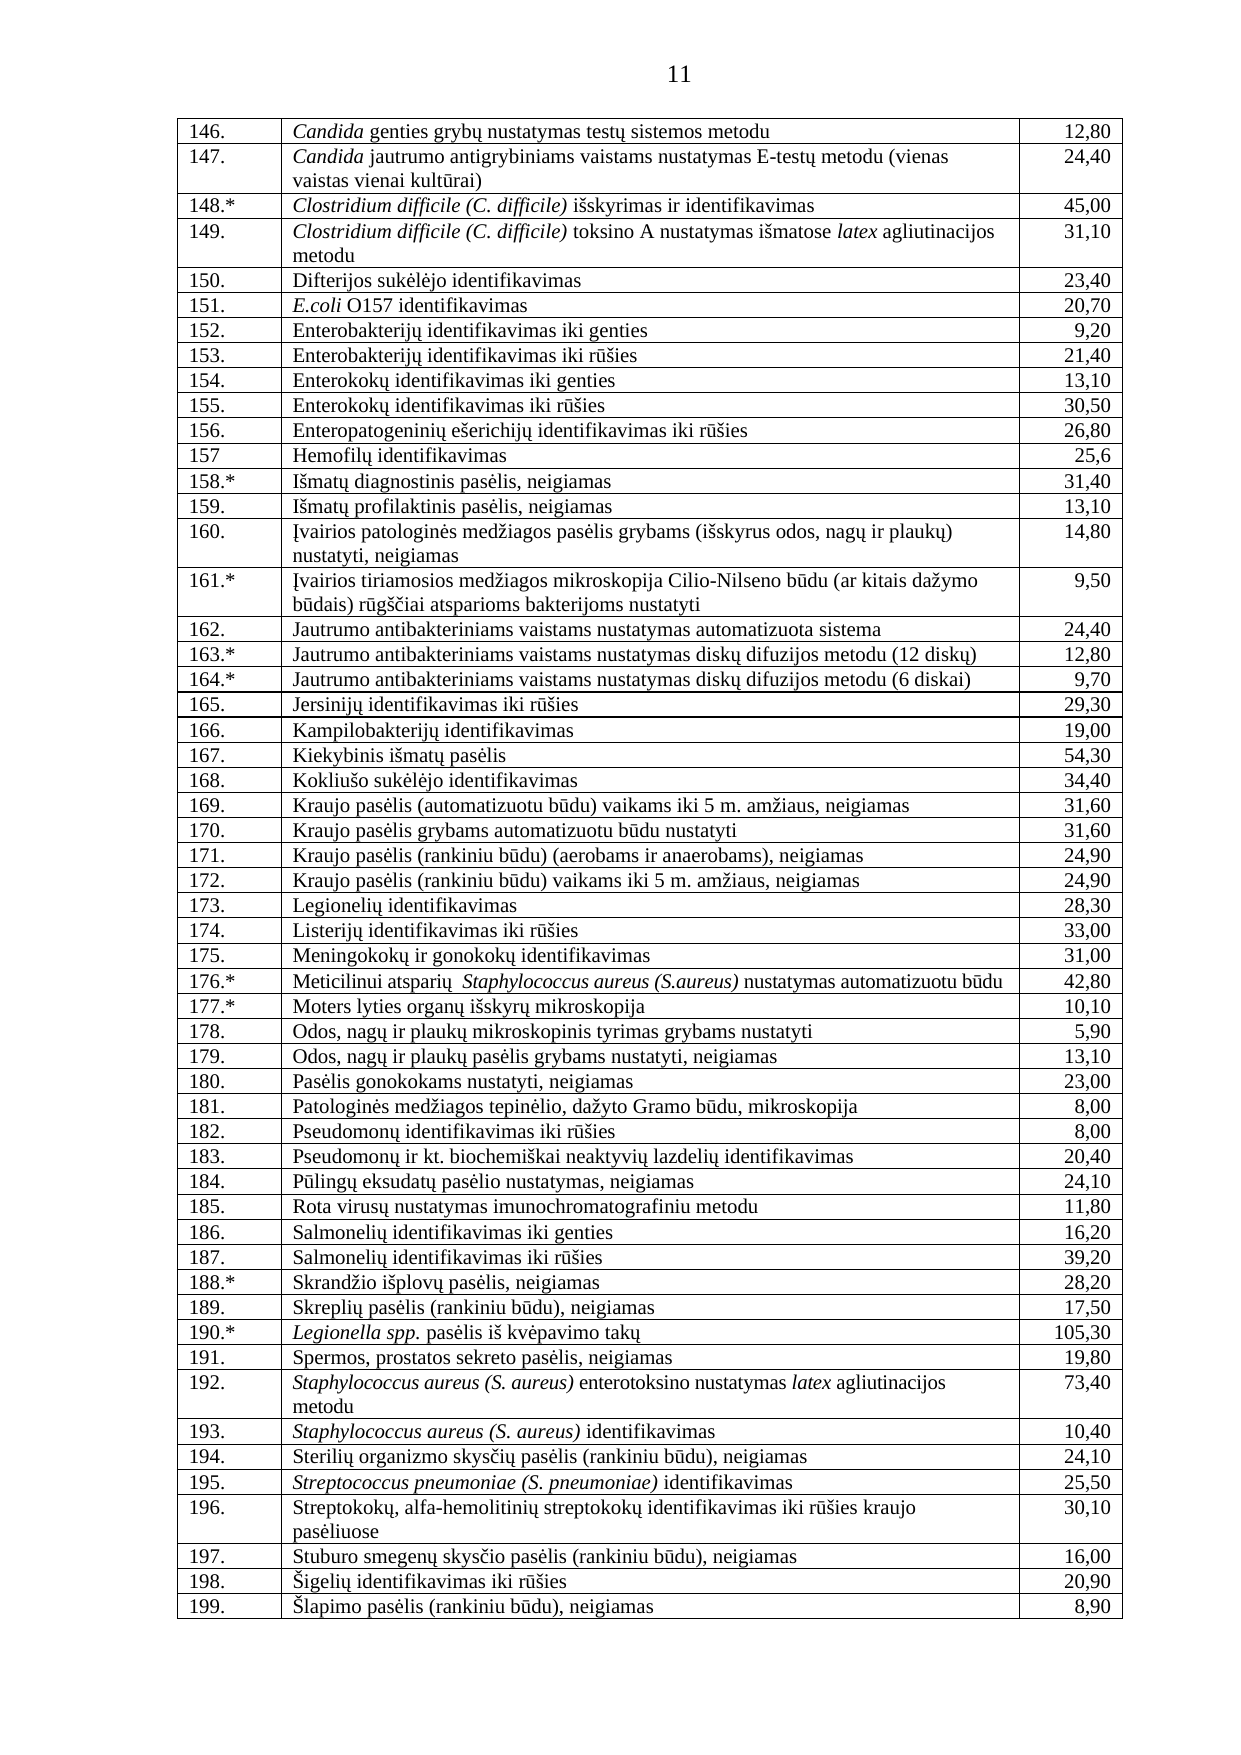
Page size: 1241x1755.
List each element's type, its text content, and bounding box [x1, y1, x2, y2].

table_cell Kraujo pasėlis (automatizuotu būdu) vaikams iki 5 m. amžiaus, neigiamas [282, 793, 1019, 817]
table_cell 174. [178, 918, 281, 942]
table_cell 198. [178, 1569, 281, 1593]
table_cell Hemofilų identifikavimas [282, 444, 1019, 467]
table_cell Odos, nagų ir plaukų mikroskopinis tyrimas grybams nustatyti [282, 1019, 1019, 1043]
table_cell 17,50 [1020, 1295, 1122, 1319]
table_cell Meningokokų ir gonokokų identifikavimas [282, 944, 1019, 967]
table_cell 45,00 [1020, 194, 1122, 217]
table_cell 194. [178, 1445, 281, 1468]
table_cell 24,90 [1020, 868, 1122, 892]
table_cell Streptococcus pneumoniae (S. pneumoniae) identifikavimas [282, 1470, 1019, 1494]
table_cell 23,40 [1020, 268, 1122, 292]
table_cell 20,70 [1020, 293, 1122, 317]
table_cell Kraujo pasėlis grybams automatizuotu būdu nustatyti [282, 818, 1019, 842]
table_cell 180. [178, 1069, 281, 1093]
table_cell 24,40 [1020, 617, 1122, 641]
table_cell 9,20 [1020, 318, 1122, 342]
table_cell 31,10 [1020, 219, 1122, 267]
table_cell Įvairios patologinės medžiagos pasėlis grybams (išskyrus odos, nagų ir plaukų) nustatyti, neigiamas [282, 519, 1019, 567]
table_cell Kampilobakterijų identifikavimas [282, 718, 1019, 742]
table_cell 8,00 [1020, 1119, 1122, 1143]
table_cell 193. [178, 1419, 281, 1443]
table_cell 182. [178, 1119, 281, 1143]
table_cell Pasėlis gonokokams nustatyti, neigiamas [282, 1069, 1019, 1093]
table_cell Enterokokų identifikavimas iki rūšies [282, 393, 1019, 417]
table_cell Legionelių identifikavimas [282, 893, 1019, 917]
table_cell Clostridium difficile (C. difficile) toksino A nustatymas išmatose latex agliutinacijos metodu [282, 219, 1019, 267]
table_cell 176.* [178, 969, 281, 993]
table_cell Jautrumo antibakteriniams vaistams nustatymas diskų difuzijos metodu (12 diskų) [282, 642, 1019, 666]
table_cell 147. [178, 144, 281, 192]
table_cell 9,70 [1020, 667, 1122, 691]
table_cell 33,00 [1020, 918, 1122, 942]
table_cell 188.* [178, 1270, 281, 1294]
table_cell 19,00 [1020, 718, 1122, 742]
table_cell 30,10 [1020, 1495, 1122, 1543]
table_cell Pseudomonų identifikavimas iki rūšies [282, 1119, 1019, 1143]
table_cell 31,00 [1020, 944, 1122, 967]
table_cell 169. [178, 793, 281, 817]
table_cell 163.* [178, 642, 281, 666]
table_cell Streptokokų, alfa-hemolitinių streptokokų identifikavimas iki rūšies kraujo pasėliuose [282, 1495, 1019, 1543]
table_cell 186. [178, 1220, 281, 1244]
table_cell 148.* [178, 194, 281, 217]
table_cell 197. [178, 1544, 281, 1568]
table_cell 28,20 [1020, 1270, 1122, 1294]
table_cell Spermos, prostatos sekreto pasėlis, neigiamas [282, 1345, 1019, 1369]
table_cell 24,10 [1020, 1169, 1122, 1193]
table_cell 54,30 [1020, 743, 1122, 767]
table_cell 146. [178, 119, 281, 143]
table_cell 13,10 [1020, 494, 1122, 518]
table_cell Šlapimo pasėlis (rankiniu būdu), neigiamas [282, 1594, 1019, 1618]
table_cell 10,10 [1020, 994, 1122, 1018]
table_cell Difterijos sukėlėjo identifikavimas [282, 268, 1019, 292]
table_cell 199. [178, 1594, 281, 1618]
table_cell 165. [178, 693, 281, 716]
table_cell Pseudomonų ir kt. biochemiškai neaktyvių lazdelių identifikavimas [282, 1144, 1019, 1168]
table_cell Staphylococcus aureus (S. aureus) enterotoksino nustatymas latex agliutinacijos metodu [282, 1370, 1019, 1418]
table_cell 157 [178, 444, 281, 467]
table_cell 21,40 [1020, 343, 1122, 367]
table_cell E.coli O157 identifikavimas [282, 293, 1019, 317]
table_cell 187. [178, 1245, 281, 1269]
table_cell 28,30 [1020, 893, 1122, 917]
table_cell 168. [178, 768, 281, 792]
table_cell 25,50 [1020, 1470, 1122, 1494]
table_cell 150. [178, 268, 281, 292]
table_cell 161.* [178, 568, 281, 616]
table_cell Išmatų diagnostinis pasėlis, neigiamas [282, 469, 1019, 493]
table_cell 10,40 [1020, 1419, 1122, 1443]
table_cell 30,50 [1020, 393, 1122, 417]
table_cell 177.* [178, 994, 281, 1018]
table_cell 8,90 [1020, 1594, 1122, 1618]
table_cell Jautrumo antibakteriniams vaistams nustatymas automatizuota sistema [282, 617, 1019, 641]
table_cell 156. [178, 418, 281, 442]
table_cell 34,40 [1020, 768, 1122, 792]
table_cell 31,40 [1020, 469, 1122, 493]
table_cell 175. [178, 944, 281, 967]
table_cell 195. [178, 1470, 281, 1494]
table_cell 24,90 [1020, 843, 1122, 867]
table_cell Enterobakterijų identifikavimas iki genties [282, 318, 1019, 342]
table_cell 158.* [178, 469, 281, 493]
table_cell Legionella spp. pasėlis iš kvėpavimo takų [282, 1320, 1019, 1344]
table_cell 25,6 [1020, 444, 1122, 467]
table_cell 166. [178, 718, 281, 742]
table_cell Candida genties grybų nustatymas testų sistemos metodu [282, 119, 1019, 143]
table_cell 167. [178, 743, 281, 767]
table_cell Sterilių organizmo skysčių pasėlis (rankiniu būdu), neigiamas [282, 1445, 1019, 1468]
table_cell Meticilinui atsparių Staphylococcus aureus (S.aureus) nustatymas automatizuotu būdu [282, 969, 1019, 993]
table_cell 179. [178, 1044, 281, 1068]
table_cell 183. [178, 1144, 281, 1168]
table_cell 20,40 [1020, 1144, 1122, 1168]
table_cell 9,50 [1020, 568, 1122, 616]
table_cell 19,80 [1020, 1345, 1122, 1369]
table_cell Odos, nagų ir plaukų pasėlis grybams nustatyti, neigiamas [282, 1044, 1019, 1068]
table_cell 24,40 [1020, 144, 1122, 192]
table_cell 39,20 [1020, 1245, 1122, 1269]
table_cell 23,00 [1020, 1069, 1122, 1093]
table_cell Šigelių identifikavimas iki rūšies [282, 1569, 1019, 1593]
table_cell 16,20 [1020, 1220, 1122, 1244]
table_cell 170. [178, 818, 281, 842]
table_cell 159. [178, 494, 281, 518]
table_cell 42,80 [1020, 969, 1122, 993]
table_cell 185. [178, 1195, 281, 1218]
table_cell Pūlingų eksudatų pasėlio nustatymas, neigiamas [282, 1169, 1019, 1193]
table_cell 189. [178, 1295, 281, 1319]
table_cell 151. [178, 293, 281, 317]
table_cell 16,00 [1020, 1544, 1122, 1568]
table_cell 13,10 [1020, 1044, 1122, 1068]
table_cell Jersinijų identifikavimas iki rūšies [282, 693, 1019, 716]
table_cell Listerijų identifikavimas iki rūšies [282, 918, 1019, 942]
table_cell 162. [178, 617, 281, 641]
table_cell 31,60 [1020, 793, 1122, 817]
table_cell Clostridium difficile (C. difficile) išskyrimas ir identifikavimas [282, 194, 1019, 217]
table_cell 20,90 [1020, 1569, 1122, 1593]
table_cell 12,80 [1020, 119, 1122, 143]
table_cell Enterokokų identifikavimas iki genties [282, 368, 1019, 392]
table_cell 26,80 [1020, 418, 1122, 442]
table_cell 14,80 [1020, 519, 1122, 567]
table_cell Staphylococcus aureus (S. aureus) identifikavimas [282, 1419, 1019, 1443]
table_cell Patologinės medžiagos tepinėlio, dažyto Gramo būdu, mikroskopija [282, 1094, 1019, 1118]
table_cell 173. [178, 893, 281, 917]
table_cell 191. [178, 1345, 281, 1369]
table_cell 155. [178, 393, 281, 417]
table_cell Įvairios tiriamosios medžiagos mikroskopija Cilio-Nilseno būdu (ar kitais dažymo būdais) rūgščiai atsparioms bakterijoms nustatyti [282, 568, 1019, 616]
table_cell 73,40 [1020, 1370, 1122, 1418]
table_cell 181. [178, 1094, 281, 1118]
table_cell 5,90 [1020, 1019, 1122, 1043]
table_cell Rota virusų nustatymas imunochromatografiniu metodu [282, 1195, 1019, 1218]
table_cell 24,10 [1020, 1445, 1122, 1468]
table_cell Kraujo pasėlis (rankiniu būdu) (aerobams ir anaerobams), neigiamas [282, 843, 1019, 867]
table_cell 31,60 [1020, 818, 1122, 842]
table_cell 154. [178, 368, 281, 392]
table_cell 196. [178, 1495, 281, 1543]
table_cell Skreplių pasėlis (rankiniu būdu), neigiamas [282, 1295, 1019, 1319]
table_cell 178. [178, 1019, 281, 1043]
table_cell 11,80 [1020, 1195, 1122, 1218]
table_cell 184. [178, 1169, 281, 1193]
table_cell 160. [178, 519, 281, 567]
table_cell 171. [178, 843, 281, 867]
table_cell 172. [178, 868, 281, 892]
table_cell 13,10 [1020, 368, 1122, 392]
table_cell Kokliušo sukėlėjo identifikavimas [282, 768, 1019, 792]
table_cell Salmonelių identifikavimas iki rūšies [282, 1245, 1019, 1269]
table_cell 105,30 [1020, 1320, 1122, 1344]
table_cell 192. [178, 1370, 281, 1418]
table_cell Išmatų profilaktinis pasėlis, neigiamas [282, 494, 1019, 518]
table_cell 12,80 [1020, 642, 1122, 666]
table_cell 149. [178, 219, 281, 267]
table_cell 29,30 [1020, 693, 1122, 716]
table_cell Candida jautrumo antigrybiniams vaistams nustatymas E-testų metodu (vienas vaistas vienai kultūrai) [282, 144, 1019, 192]
table_cell Moters lyties organų išskyrų mikroskopija [282, 994, 1019, 1018]
table_cell Salmonelių identifikavimas iki genties [282, 1220, 1019, 1244]
table_cell 153. [178, 343, 281, 367]
table_cell Kraujo pasėlis (rankiniu būdu) vaikams iki 5 m. amžiaus, neigiamas [282, 868, 1019, 892]
table_cell 190.* [178, 1320, 281, 1344]
table_cell Kiekybinis išmatų pasėlis [282, 743, 1019, 767]
table_cell Jautrumo antibakteriniams vaistams nustatymas diskų difuzijos metodu (6 diskai) [282, 667, 1019, 691]
table_cell 164.* [178, 667, 281, 691]
table_cell Stuburo smegenų skysčio pasėlis (rankiniu būdu), neigiamas [282, 1544, 1019, 1568]
table_cell Enterobakterijų identifikavimas iki rūšies [282, 343, 1019, 367]
table_cell 8,00 [1020, 1094, 1122, 1118]
table_cell Skrandžio išplovų pasėlis, neigiamas [282, 1270, 1019, 1294]
table_cell Enteropatogeninių ešerichijų identifikavimas iki rūšies [282, 418, 1019, 442]
table_cell 152. [178, 318, 281, 342]
